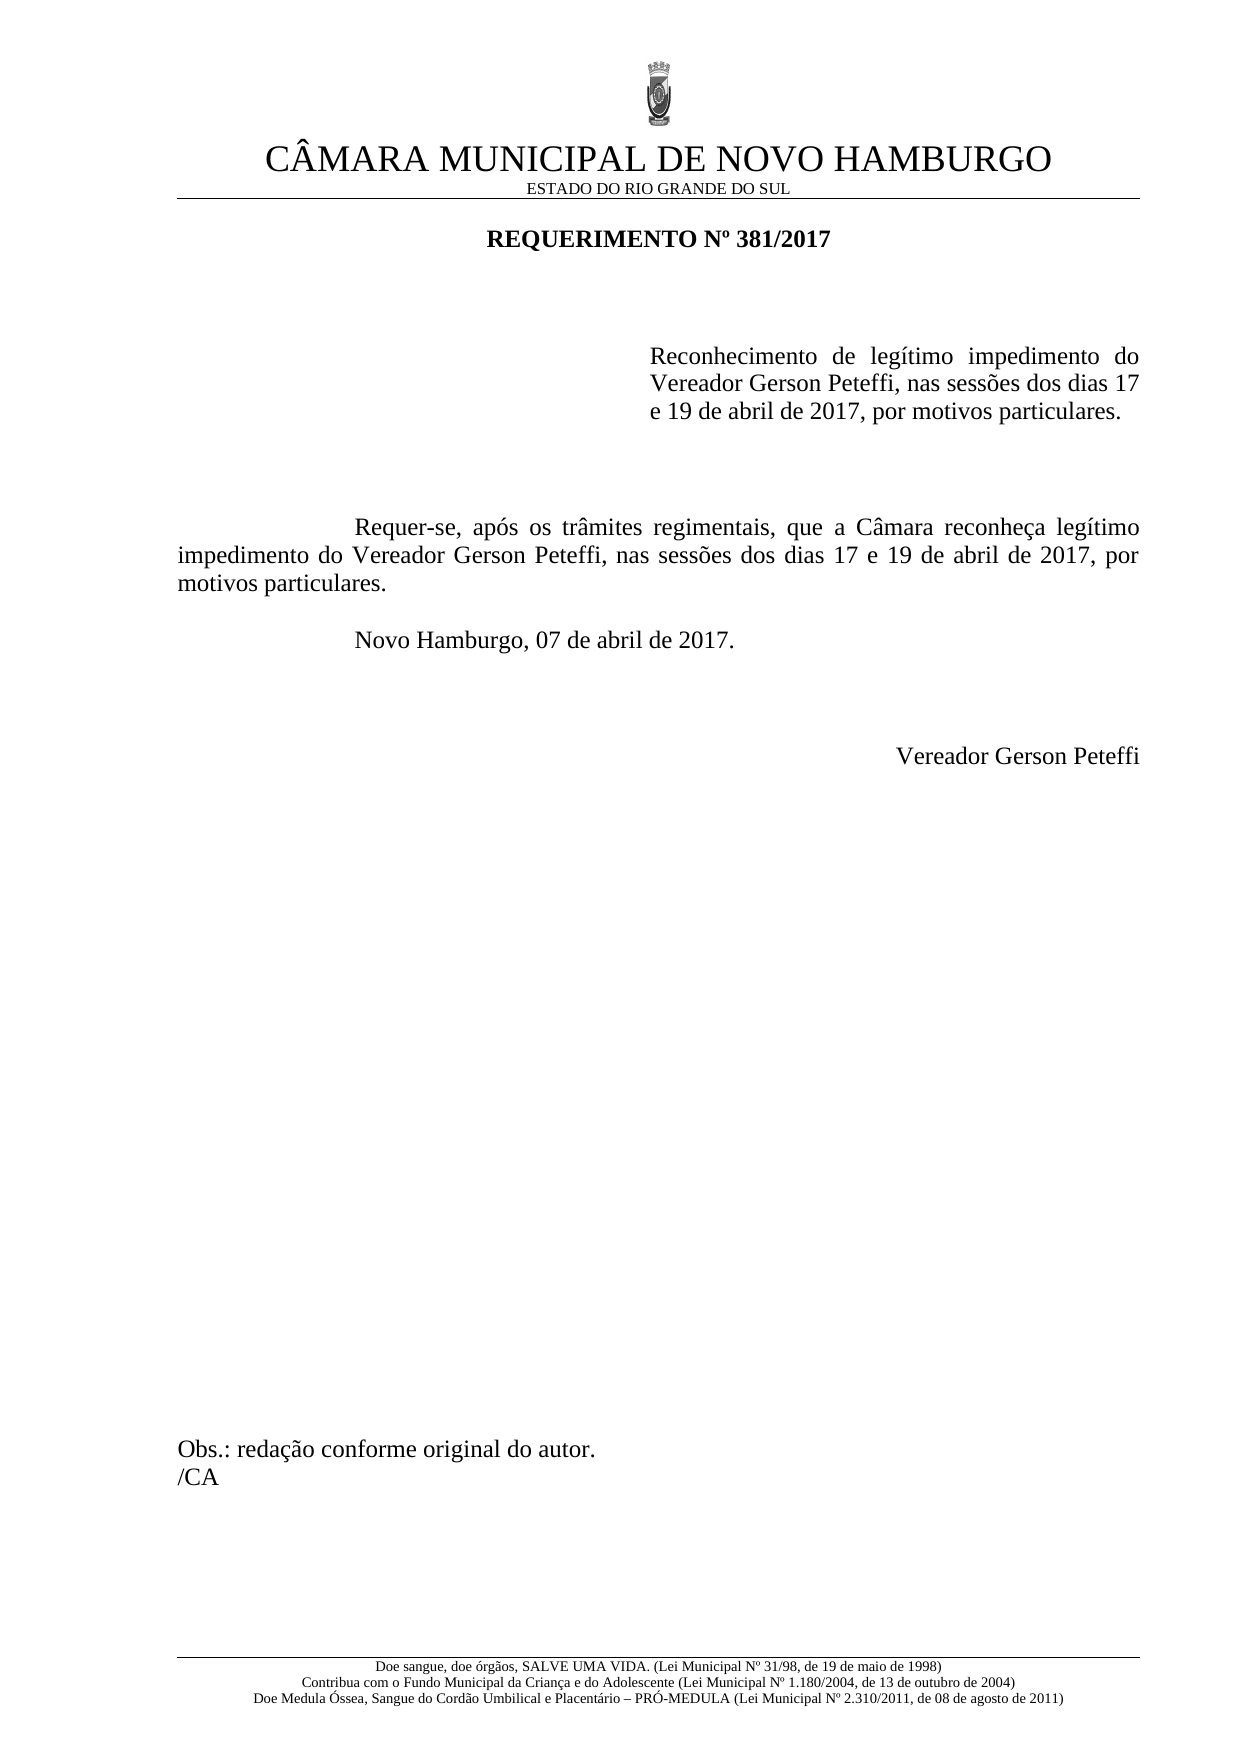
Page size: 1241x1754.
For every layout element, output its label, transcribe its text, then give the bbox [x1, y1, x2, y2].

title REQUERIMENTO Nº 381/2017 [177, 226, 1140, 253]
text Vereador Gerson Peteffi [177, 742, 1140, 770]
text Requer-se, após os trâmites regimentais, que a Câmara reconheça legítimo impedimento do Vereador Gerson Peteffi, nas sessões dos dias 17 e 19 de abril de 2017, por motivos particulares. [177, 513, 1140, 597]
text Novo Hamburgo, 07 de abril de 2017. [177, 626, 1140, 654]
text /CA [177, 1463, 1140, 1490]
text Obs.: redação conforme original do autor. [177, 1435, 1140, 1463]
text Reconhecimento de legítimo impedimento do Vereador Gerson Peteffi, nas sessões dos dias 17 e 19 de abril de 2017, por motivos particulares. [649, 342, 1140, 425]
